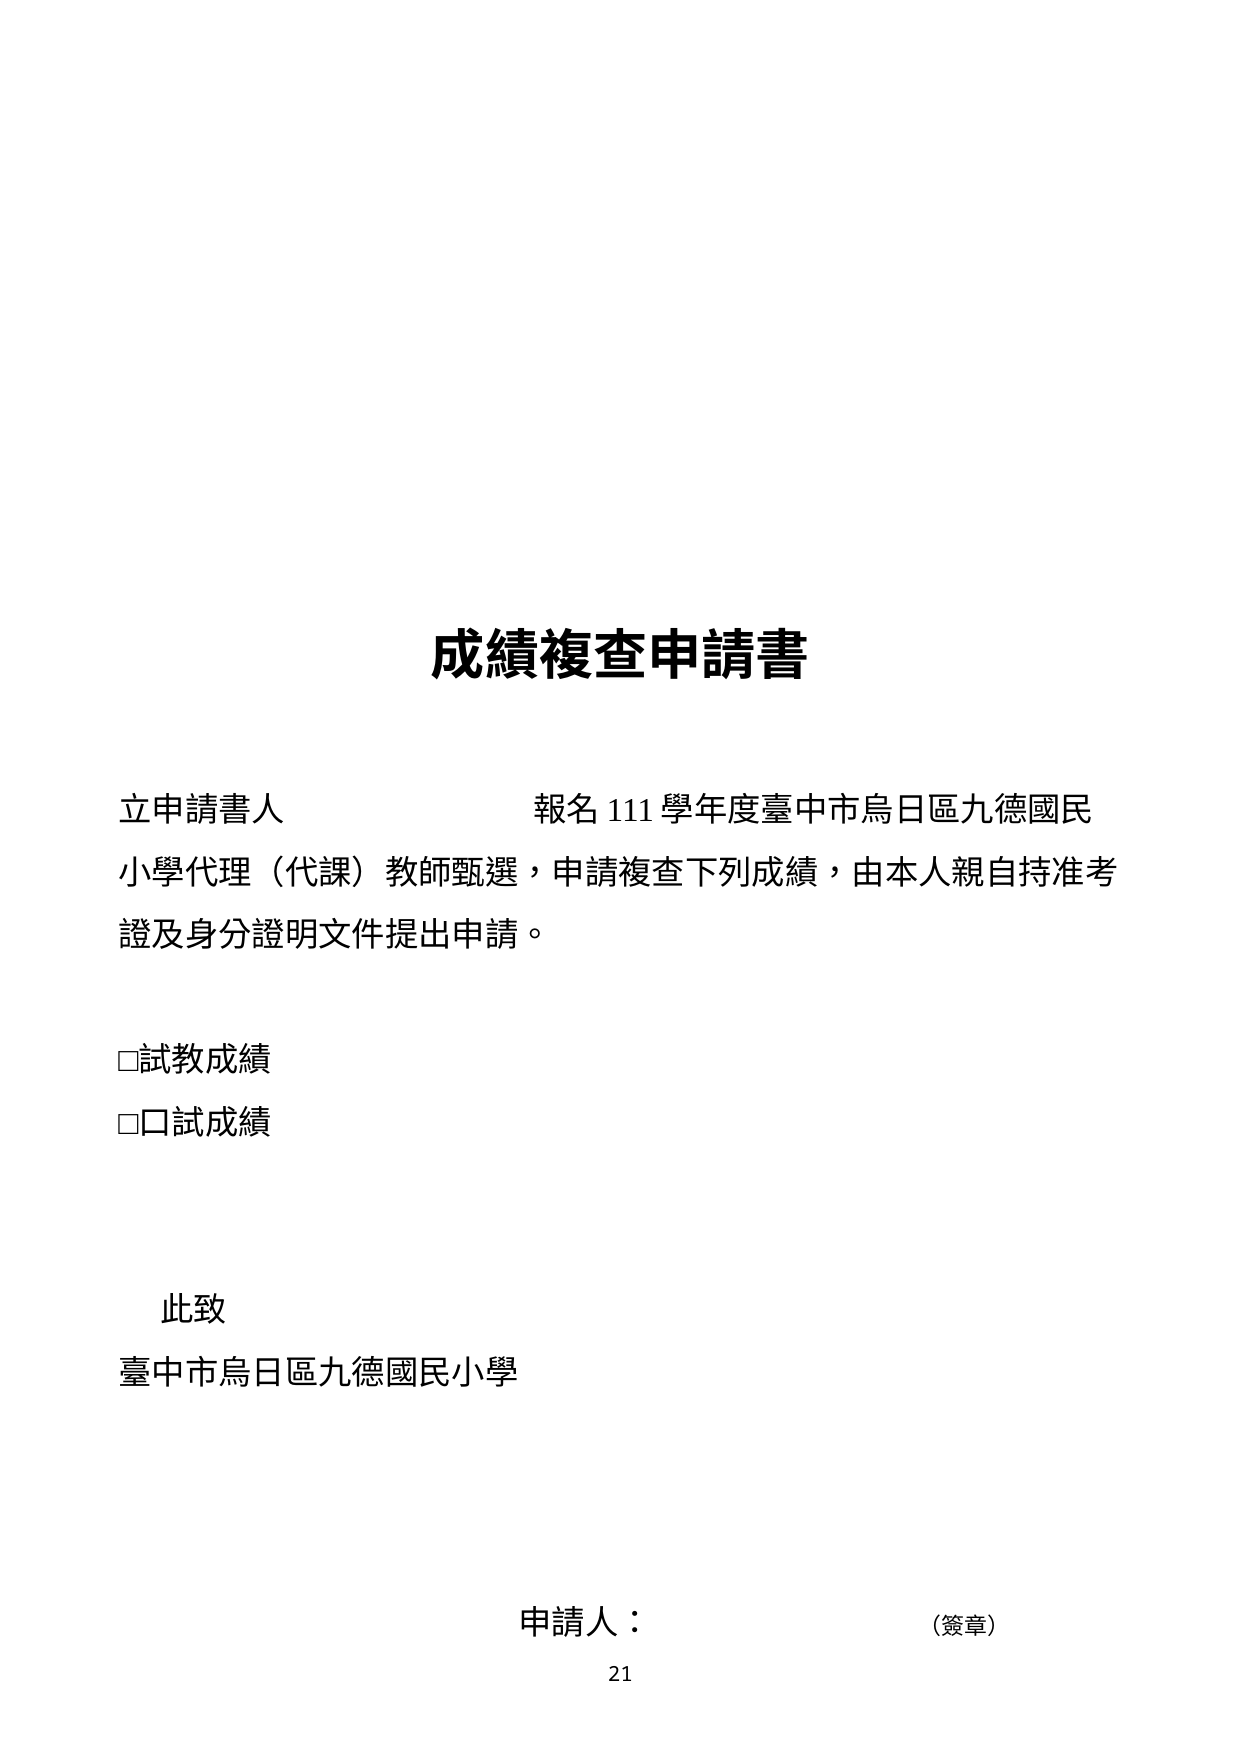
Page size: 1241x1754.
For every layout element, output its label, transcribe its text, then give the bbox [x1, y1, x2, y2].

text 立申請書人 報名111學年度臺中市烏日區九德國民小學代理（代課）教師甄選，申請複查下列成績，由本人親自持准考證及身分證明文件提出申請。 [118, 766, 1122, 953]
text 臺中市烏日區九德國民小學 [118, 1328, 1122, 1391]
text □試教成績 [118, 1016, 1122, 1078]
text 此致 [118, 1266, 1122, 1328]
text 申請人： （簽章） [518, 1578, 1122, 1641]
text 成績複查申請書 [118, 578, 1122, 703]
text □口試成績 [118, 1078, 1122, 1141]
